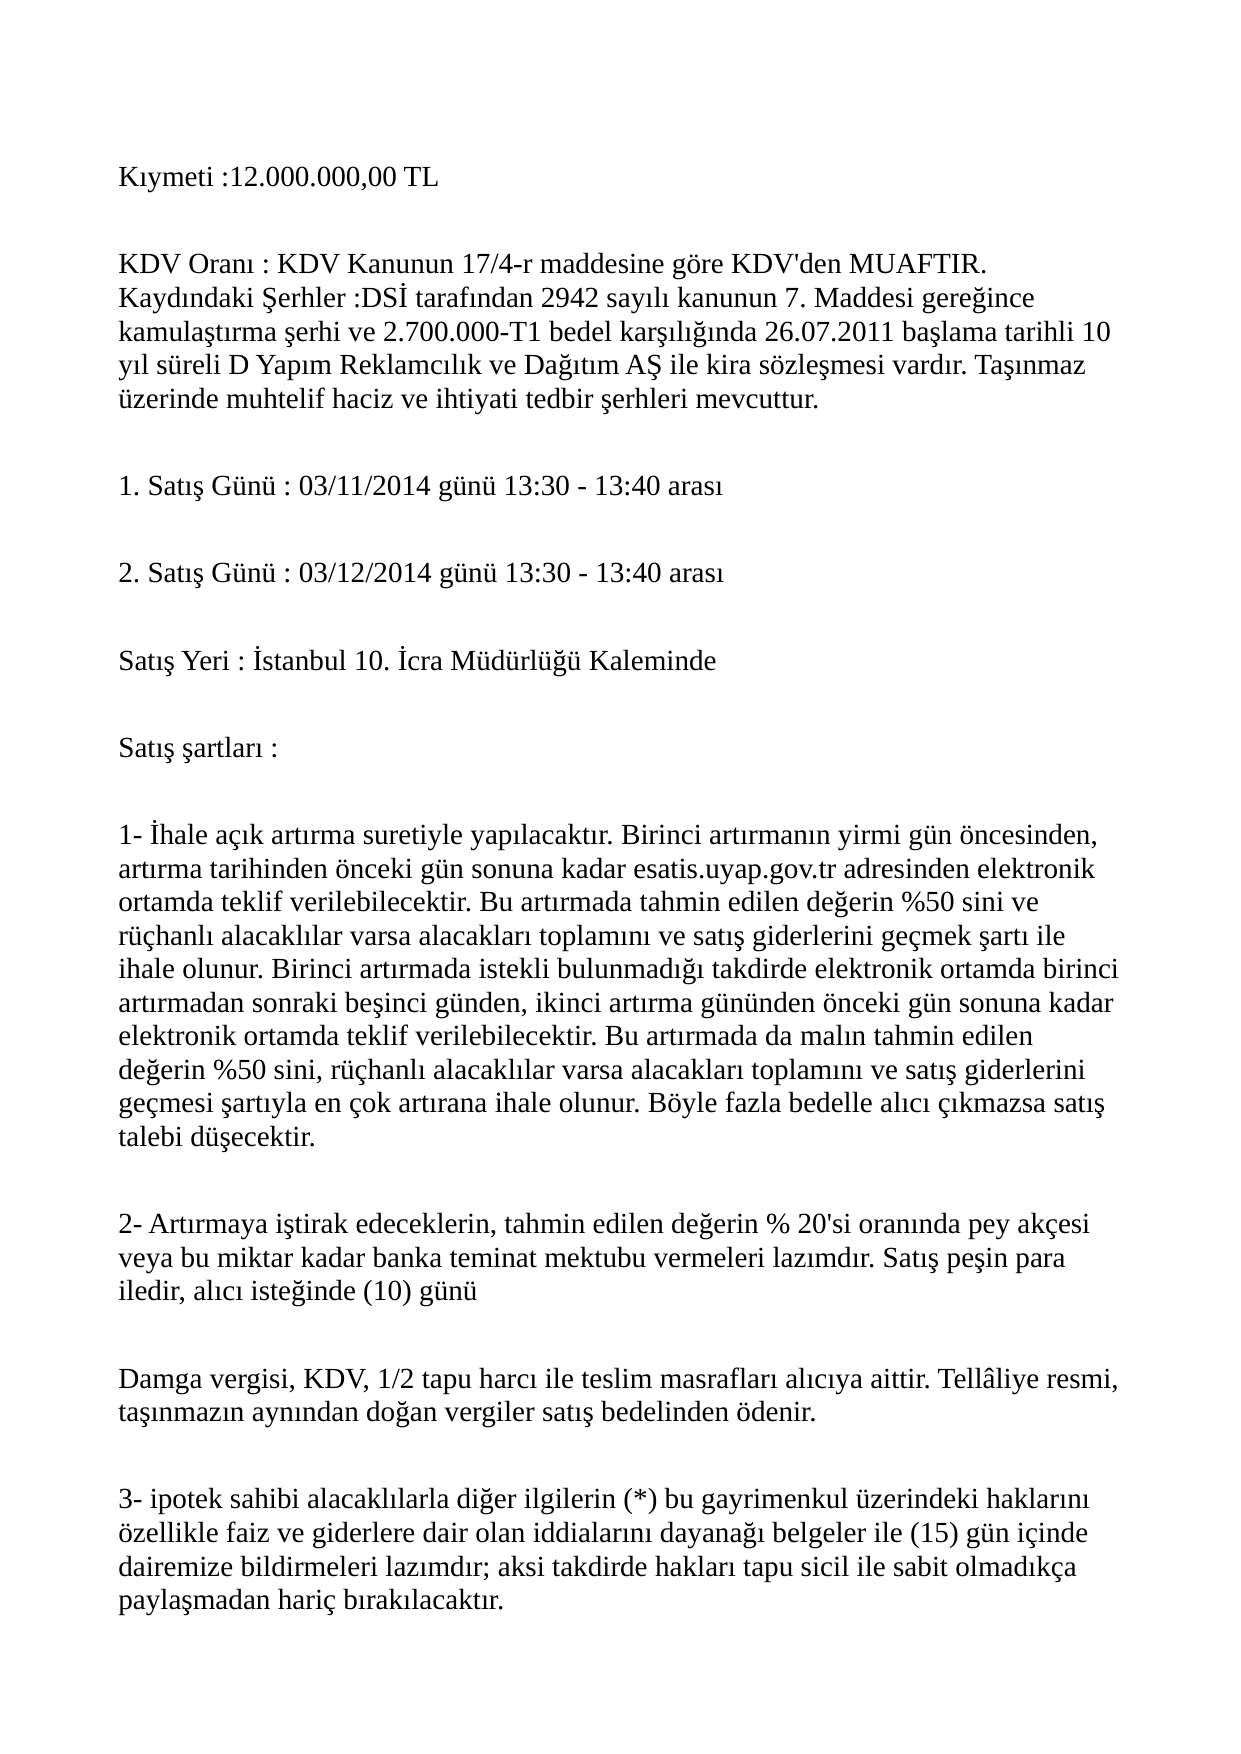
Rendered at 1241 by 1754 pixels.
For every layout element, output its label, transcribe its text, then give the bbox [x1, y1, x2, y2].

text 2. Satış Günü : 03/12/2014 günü 13:30 - 13:40 arası [118, 555, 1122, 589]
text Damga vergisi, KDV, 1/2 tapu harcı ile teslim masrafları alıcıya aittir. Tellâliye resmi, taşınmazın aynından doğan vergiler satış bedelinden ödenir. [118, 1361, 1122, 1428]
text 2- Artırmaya iştirak edeceklerin, tahmin edilen değerin % 20'si oranında pey akçesi veya bu miktar kadar banka teminat mektubu vermeleri lazımdır. Satış peşin para iledir, alıcı isteğinde (10) günü [118, 1206, 1122, 1307]
text Kıymeti :12.000.000,00 TL [118, 159, 1122, 193]
text KDV Oranı : KDV Kanunun 17/4-r maddesine göre KDV'den MUAFTIR. Kaydındaki Şerhler :DSİ tarafından 2942 sayılı kanunun 7. Maddesi gereğince kamulaştırma şerhi ve 2.700.000-T1 bedel karşılığında 26.07.2011 başlama tarihli 10 yıl süreli D Yapım Reklamcılık ve Dağıtım AŞ ile kira sözleşmesi vardır. Taşınmaz üzerinde muhtelif haciz ve ihtiyati tedbir şerhleri mevcuttur. [118, 247, 1122, 414]
text Satış Yeri : İstanbul 10. İcra Müdürlüğü Kaleminde [118, 643, 1122, 676]
text 3- ipotek sahibi alacaklılarla diğer ilgilerin (*) bu gayrimenkul üzerindeki haklarını özellikle faiz ve giderlere dair olan iddialarını dayanağı belgeler ile (15) gün içinde dairemize bildirmeleri lazımdır; aksi takdirde hakları tapu sicil ile sabit olmadıkça paylaşmadan hariç bırakılacaktır. [118, 1482, 1122, 1616]
text 1- İhale açık artırma suretiyle yapılacaktır. Birinci artırmanın yirmi gün öncesinden, artırma tarihinden önceki gün sonuna kadar esatis.uyap.gov.tr adresinden elektronik ortamda teklif verilebilecektir. Bu artırmada tahmin edilen değerin %50 sini ve rüçhanlı alacaklılar varsa alacakları toplamını ve satış giderlerini geçmek şartı ile ihale olunur. Birinci artırmada istekli bulunmadığı takdirde elektronik ortamda birinci artırmadan sonraki beşinci günden, ikinci artırma gününden önceki gün sonuna kadar elektronik ortamda teklif verilebilecektir. Bu artırmada da malın tahmin edilen değerin %50 sini, rüçhanlı alacaklılar varsa alacakları toplamını ve satış giderlerini geçmesi şartıyla en çok artırana ihale olunur. Böyle fazla bedelle alıcı çıkmazsa satış talebi düşecektir. [118, 817, 1122, 1153]
text 1. Satış Günü : 03/11/2014 günü 13:30 - 13:40 arası [118, 468, 1122, 502]
text Satış şartları : [118, 730, 1122, 763]
